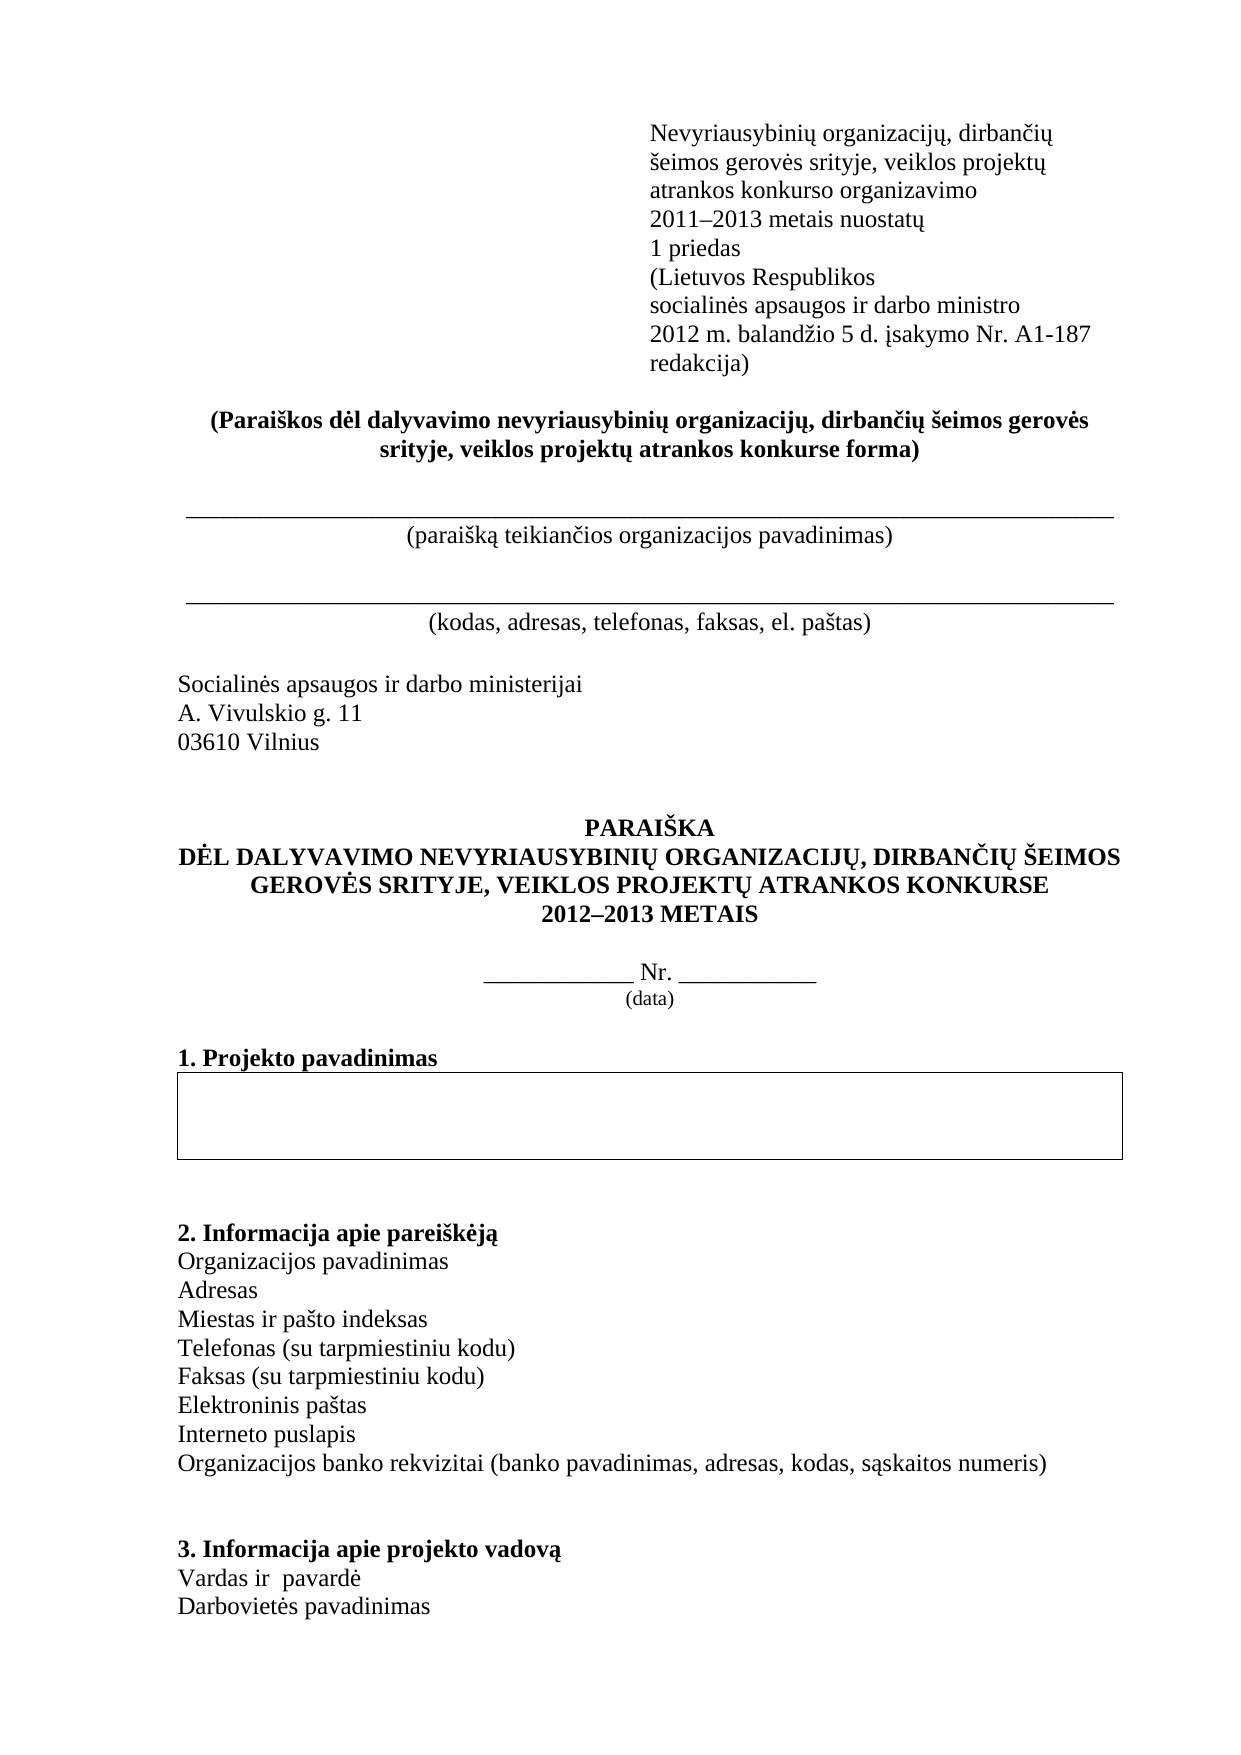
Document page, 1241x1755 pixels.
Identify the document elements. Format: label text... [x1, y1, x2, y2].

text 03610 Vilnius [177, 727, 1122, 755]
text ____________ Nr. ___________ [177, 957, 1122, 985]
text Organizacijos banko rekvizitai (banko pavadinimas, adresas, kodas, sąskaitos numeris) [177, 1448, 1122, 1476]
text DĖL DALYVAVIMO NEVYRIAUSYBINIŲ ORGANIZACIJŲ, DIRBANČIŲ ŠEIMOS GEROVĖS SRITYJE, VEIKLOS PROJEKTŲ ATRANKOS KONKURSE [177, 842, 1122, 899]
text Elektroninis paštas [177, 1390, 1122, 1419]
text Vardas ir pavardė [177, 1563, 1122, 1591]
text 1. Projekto pavadinimas [177, 1043, 1122, 1072]
table_header [178, 1073, 1122, 1159]
text Socialinės apsaugos ir darbo ministerijai [177, 669, 1122, 698]
text Organizacijos pavadinimas [177, 1246, 1122, 1275]
text (Paraiškos dėl dalyvavimo nevyriausybinių organizacijų, dirbančių šeimos gerovės srityje, veiklos projektų atrankos konkurse forma) [177, 406, 1122, 463]
text socialinės apsaugos ir darbo ministro [649, 291, 1122, 319]
text (data) [177, 985, 1122, 1009]
text (Lietuvos Respublikos [649, 262, 1122, 291]
text šeimos gerovės srityje, veiklos projektų [649, 147, 1122, 176]
text Interneto puslapis [177, 1419, 1122, 1448]
text 1 priedas [649, 233, 1122, 262]
text Darbovietės pavadinimas [177, 1591, 1122, 1620]
text Adresas [177, 1275, 1122, 1304]
text 2012 m. balandžio 5 d. įsakymo Nr. A1-187 redakcija) [649, 319, 1122, 377]
text Telefonas (su tarpmiestiniu kodu) [177, 1333, 1122, 1361]
text 3. Informacija apie projekto vadovą [177, 1534, 1122, 1563]
text _ [177, 492, 1122, 521]
text A. Vivulskio g. 11 [177, 698, 1122, 727]
text Faksas (su tarpmiestiniu kodu) [177, 1361, 1122, 1390]
text _ [177, 578, 1122, 607]
text (paraišką teikiančios organizacijos pavadinimas) [177, 521, 1122, 549]
text Nevyriausybinių organizacijų, dirbančių [649, 118, 1122, 147]
text 2011–2013 metais nuostatų [649, 204, 1122, 233]
text Miestas ir pašto indeksas [177, 1304, 1122, 1333]
text 2012–2013 METAIS [177, 899, 1122, 928]
text (kodas, adresas, telefonas, faksas, el. paštas) [177, 607, 1122, 636]
text 2. Informacija apie pareiškėją [177, 1218, 1122, 1246]
text PARAIŠKA [177, 813, 1122, 842]
text atrankos konkurso organizavimo [649, 176, 1122, 204]
